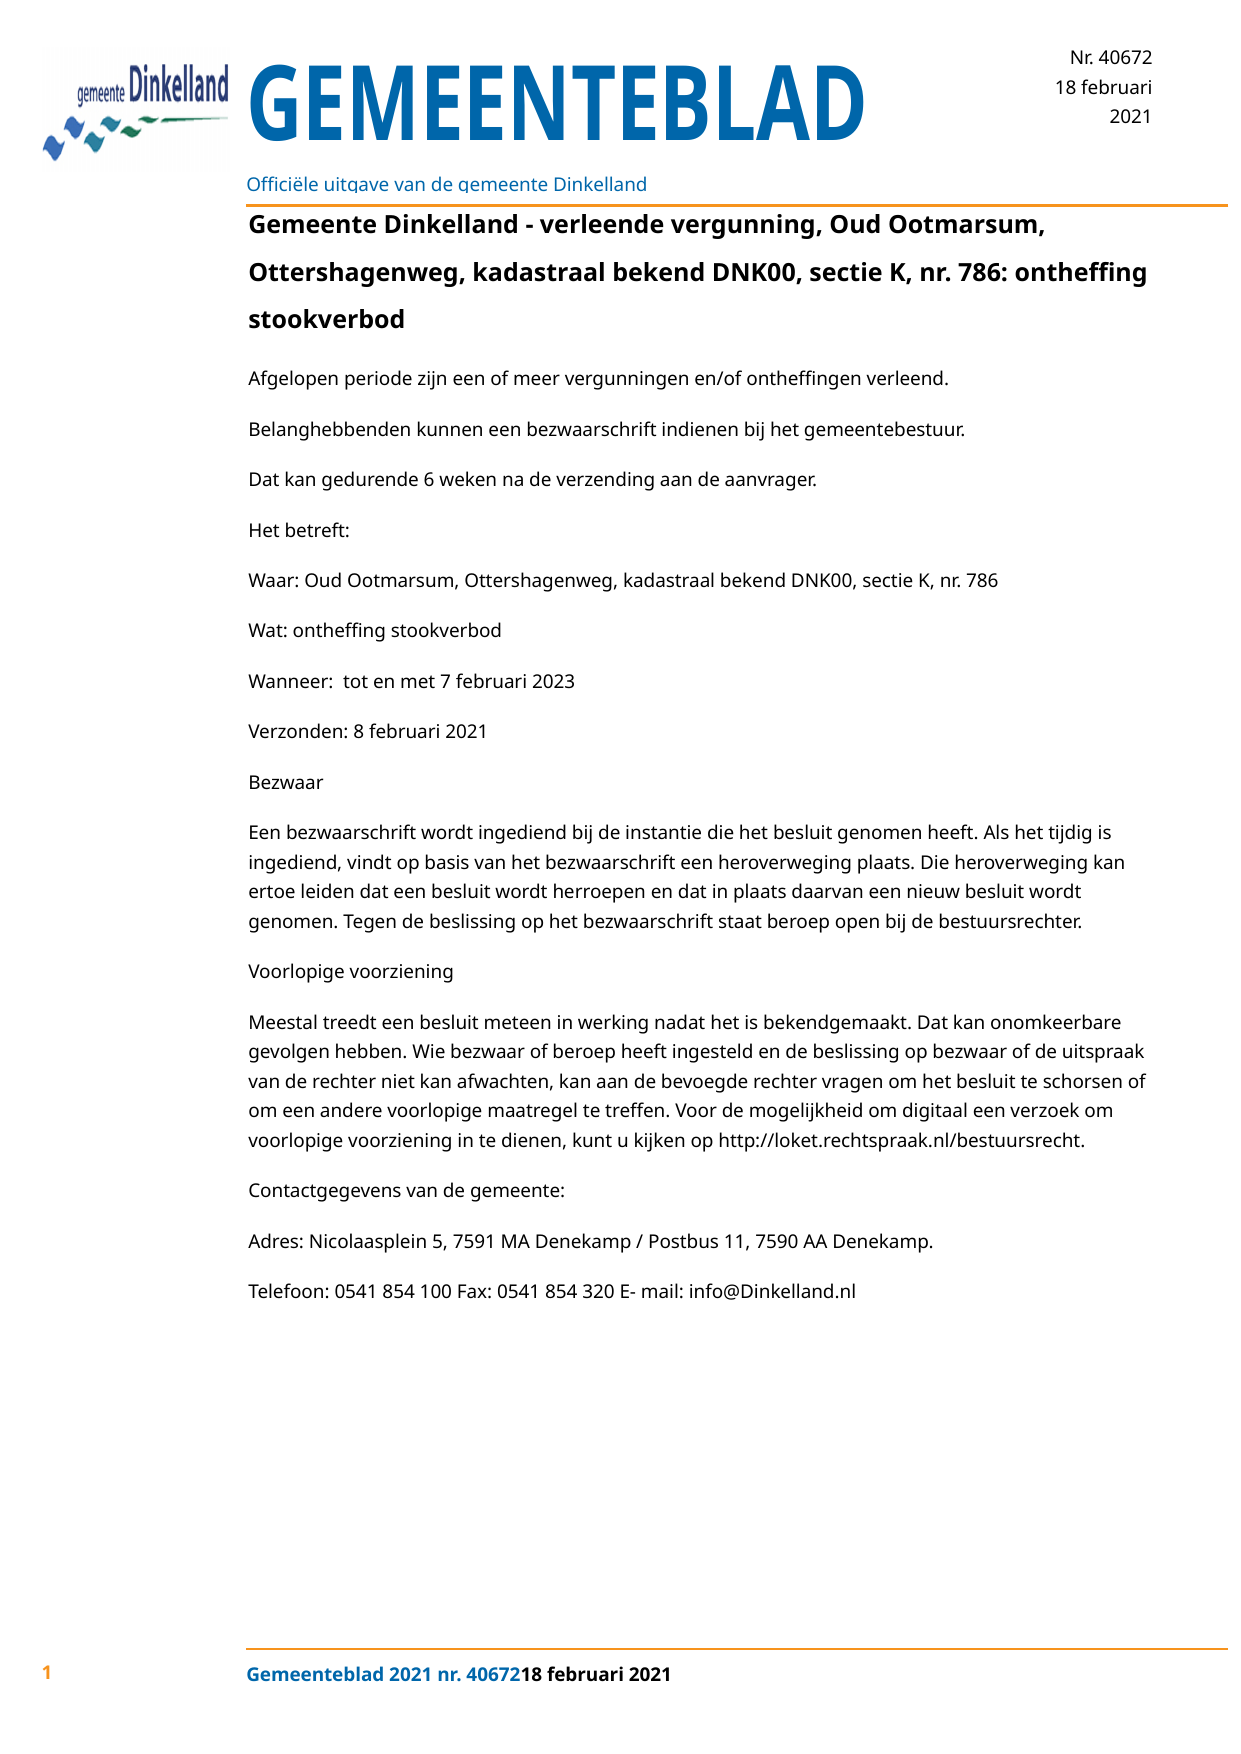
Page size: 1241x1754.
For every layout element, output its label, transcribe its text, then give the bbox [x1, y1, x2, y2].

picture [41, 47, 231, 172]
text Het betreft: [248, 517, 1152, 542]
text Telefoon: 0541 854 100 Fax: 0541 854 320 E- mail: info@Dinkelland.nl [248, 1278, 1152, 1304]
text Een bezwaarschrift wordt ingediend bij de instantie die het besluit genomen heeft. Als het tijdig is ingediend, vindt op basis van het bezwaarschrift een heroverweging plaats. Die heroverweging kan ertoe leiden dat een besluit wordt herroepen en dat in plaats daarvan een nieuw besluit wordt genomen. Tegen de beslissing op het bezwaarschrift staat beroep open bij de bestuursrechter. [248, 819, 1152, 934]
text Afgelopen periode zijn een of meer vergunningen en/of ontheffingen verleend. [248, 366, 1152, 391]
text Wanneer: tot en met 7 februari 2023 [248, 668, 1152, 694]
text Dat kan gedurende 6 weken na de verzending aan de aanvrager. [248, 466, 1152, 492]
text Belanghebbenden kunnen een bezwaarschrift indienen bij het gemeentebestuur. [248, 416, 1152, 442]
text Meestal treedt een besluit meteen in werking nadat het is bekendgemaakt. Dat kan onomkeerbare gevolgen hebben. Wie bezwaar of beroep heeft ingesteld en de beslissing op bezwaar of de uitspraak van de rechter niet kan afwachten, kan aan de bevoegde rechter vragen om het besluit te schorsen of om een andere voorlopige maatregel te treffen. Voor de mogelijkheid om digitaal een verzoek om voorlopige voorziening in te dienen, kunt u kijken op http://loket.rechtspraak.nl/bestuursrecht. [248, 1009, 1152, 1153]
text Verzonden: 8 februari 2021 [248, 718, 1152, 744]
text Waar: Oud Ootmarsum, Ottershagenweg, kadastraal bekend DNK00, sectie K, nr. 786 [248, 567, 1152, 593]
text Adres: Nicolaasplein 5, 7591 MA Denekamp / Postbus 11, 7590 AA Denekamp. [248, 1228, 1152, 1254]
text Gemeente Dinkelland - verleende vergunning, Oud Ootmarsum, Ottershagenweg, kadastraal bekend DNK00, sectie K, nr. 786: ontheffing stookverbod [248, 207, 1152, 336]
text Bezwaar [248, 769, 1152, 794]
text Contactgegevens van de gemeente: [248, 1178, 1152, 1203]
text Voorlopige voorziening [248, 958, 1152, 984]
text Wat: ontheffing stookverbod [248, 618, 1152, 643]
